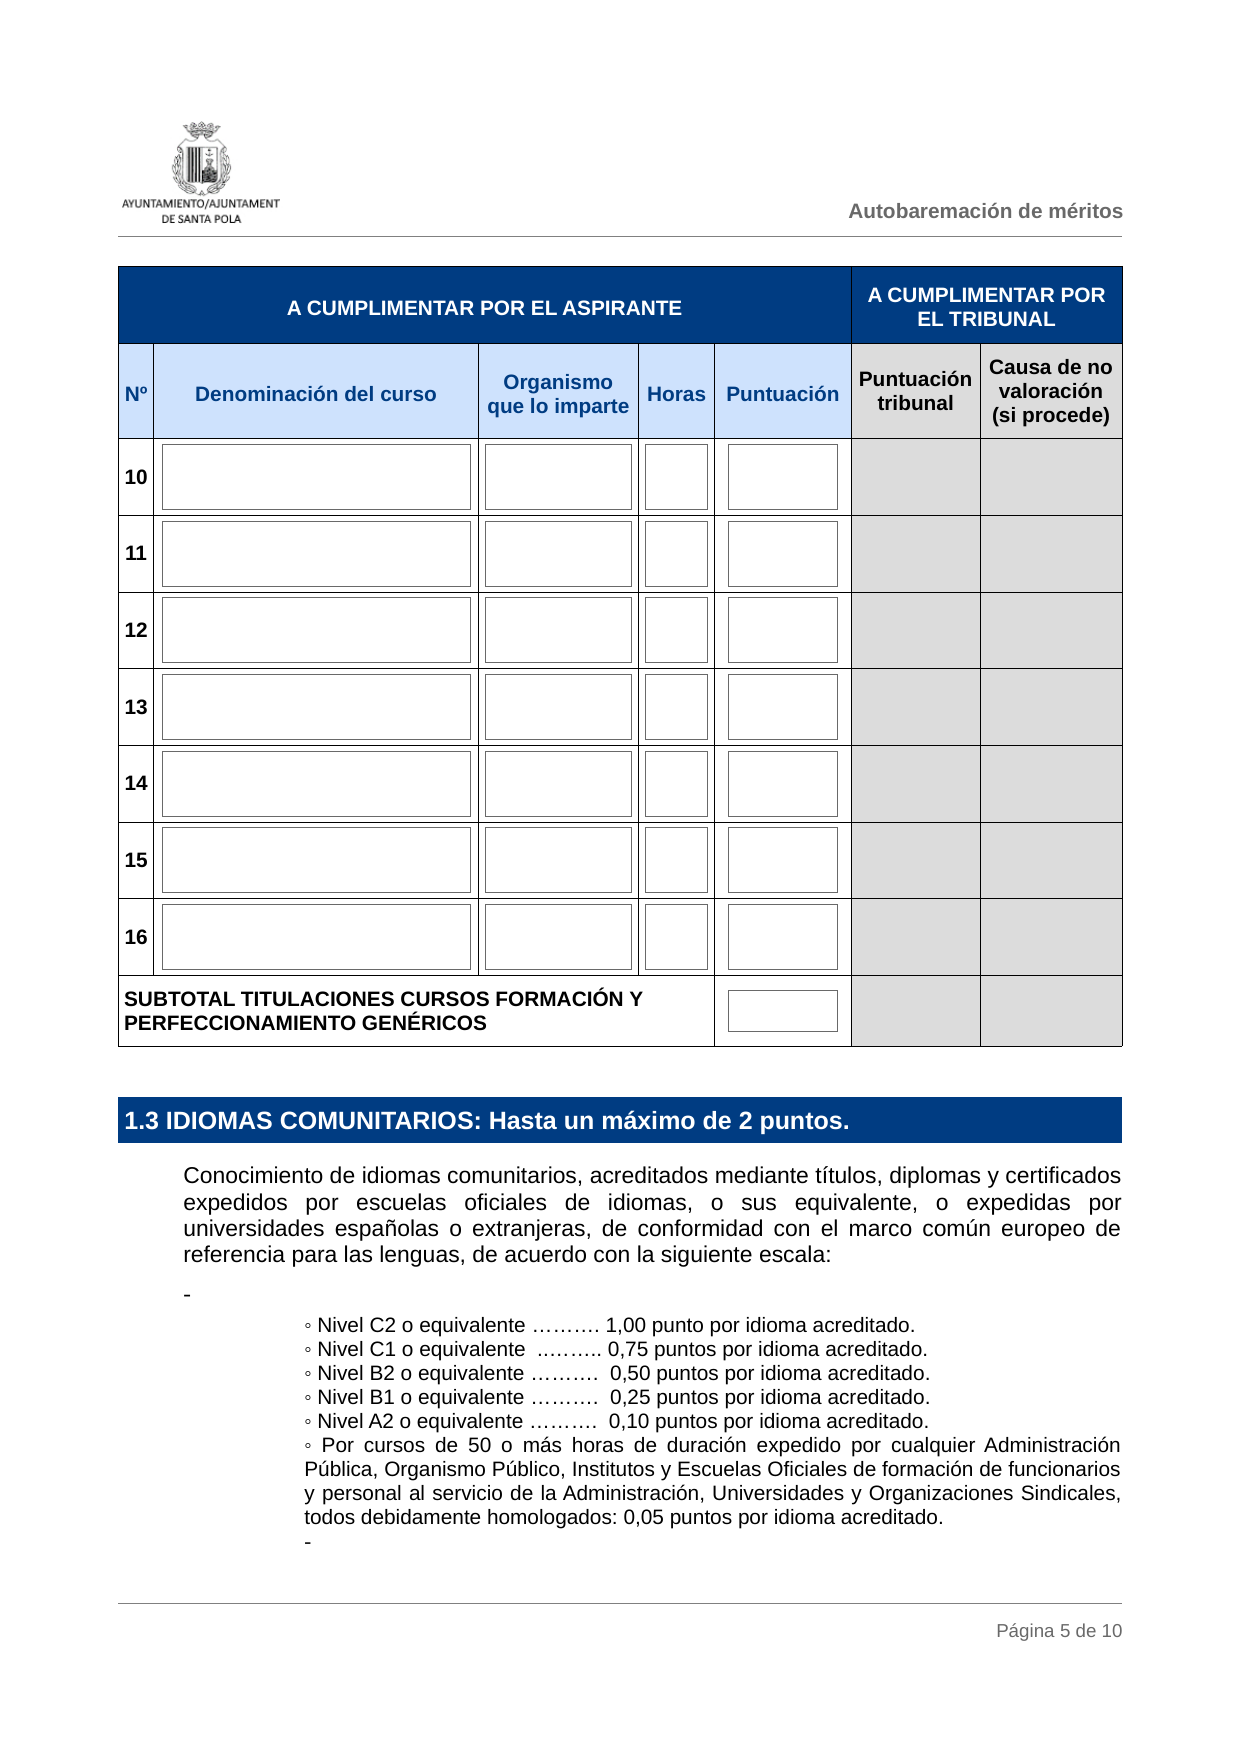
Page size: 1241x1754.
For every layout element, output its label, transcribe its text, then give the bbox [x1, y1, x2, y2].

table_cell [852, 823, 980, 898]
table_cell [154, 746, 478, 822]
subtitle 1.3 IDIOMAS COMUNITARIOS: Hasta un máximo de 2 puntos. [118, 1097, 1122, 1143]
table_cell [154, 516, 478, 592]
table_cell 10 [119, 439, 153, 515]
picture [121, 121, 283, 224]
table_cell 15 [119, 823, 153, 898]
table_cell [639, 899, 714, 975]
table_cell [479, 593, 638, 668]
table_cell [981, 439, 1122, 515]
table_cell SUBTOTAL TITULACIONES CURSOS FORMACIÓN Y PERFECCIONAMIENTO GENÉRICOS [119, 976, 714, 1046]
table_cell [154, 439, 478, 515]
table_cell Nº [119, 344, 153, 438]
table_cell [981, 823, 1122, 898]
table_cell [154, 823, 478, 898]
table_cell Puntuación [715, 344, 851, 438]
table_cell [981, 746, 1122, 822]
table_cell [852, 516, 980, 592]
table_cell 11 [119, 516, 153, 592]
table_cell [639, 439, 714, 515]
table_cell [479, 669, 638, 745]
table_cell [715, 746, 851, 822]
list ◦ Nivel B2 o equivalente ………. 0,50 puntos por idioma acreditado. [304, 1361, 1122, 1384]
table_cell [852, 976, 980, 1046]
table_cell [715, 439, 851, 515]
table_cell [479, 439, 638, 515]
table_cell [639, 823, 714, 898]
table_cell [479, 516, 638, 592]
table_cell [639, 593, 714, 668]
table_cell [852, 669, 980, 745]
table_cell [639, 746, 714, 822]
table_cell [715, 669, 851, 745]
list ◦ Por cursos de 50 o más horas de duración expedido por cualquier Administración Pública, Organismo Público, Institutos y Escuelas Oficiales de formación de funcionarios y personal al servicio de la Administración, Universidades y Organizaciones Sindicales, todos debidamente homologados: 0,05 puntos por idioma acreditado. [304, 1433, 1122, 1529]
table_cell [715, 516, 851, 592]
table_cell [639, 516, 714, 592]
table_cell [154, 593, 478, 668]
table_cell 13 [119, 669, 153, 745]
table_cell [715, 593, 851, 668]
table_cell [715, 899, 851, 975]
table_cell Puntuación tribunal [852, 344, 980, 438]
table_cell [981, 593, 1122, 668]
table_cell [154, 669, 478, 745]
table_cell Organismo que lo imparte [479, 344, 638, 438]
list ◦ Nivel A2 o equivalente ………. 0,10 puntos por idioma acreditado. [304, 1409, 1122, 1433]
list ◦ Nivel C1 o equivalente ..…….. 0,75 puntos por idioma acreditado. [304, 1337, 1122, 1361]
table_cell [715, 976, 851, 1046]
list ◦ Nivel B1 o equivalente ………. 0,25 puntos por idioma acreditado. [304, 1384, 1122, 1409]
table_cell [479, 746, 638, 822]
table_header A cumplimentar por el aspirante [119, 267, 851, 343]
list Conocimiento de idiomas comunitarios, acreditados mediante títulos, diplomas y certificados expedidos por escuelas oficiales de idiomas, o sus equivalente, o expedidas por universidades españolas o extranjeras, de conformidad con el marco común europeo de referencia para las lenguas, de acuerdo con la siguiente escala: [183, 1162, 1122, 1267]
table_cell Causa de no valoración (si procede) [981, 344, 1122, 438]
table_cell [852, 439, 980, 515]
table_cell [981, 976, 1122, 1046]
table_cell [154, 899, 478, 975]
table_cell Horas [639, 344, 714, 438]
table_cell [715, 823, 851, 898]
table_cell [852, 899, 980, 975]
table_cell [639, 669, 714, 745]
table_cell 16 [119, 899, 153, 975]
table_header A cumplimentar por el tribunal [852, 267, 1122, 343]
table_cell 14 [119, 746, 153, 822]
table_cell [981, 516, 1122, 592]
table_cell [852, 746, 980, 822]
table_cell 12 [119, 593, 153, 668]
table_cell [479, 899, 638, 975]
list ◦ Nivel C2 o equivalente ………. 1,00 punto por idioma acreditado. [304, 1313, 1122, 1337]
table_cell [981, 899, 1122, 975]
table_cell Denominación del curso [154, 344, 478, 438]
table_cell [852, 593, 980, 668]
table_cell [981, 669, 1122, 745]
table_cell [479, 823, 638, 898]
